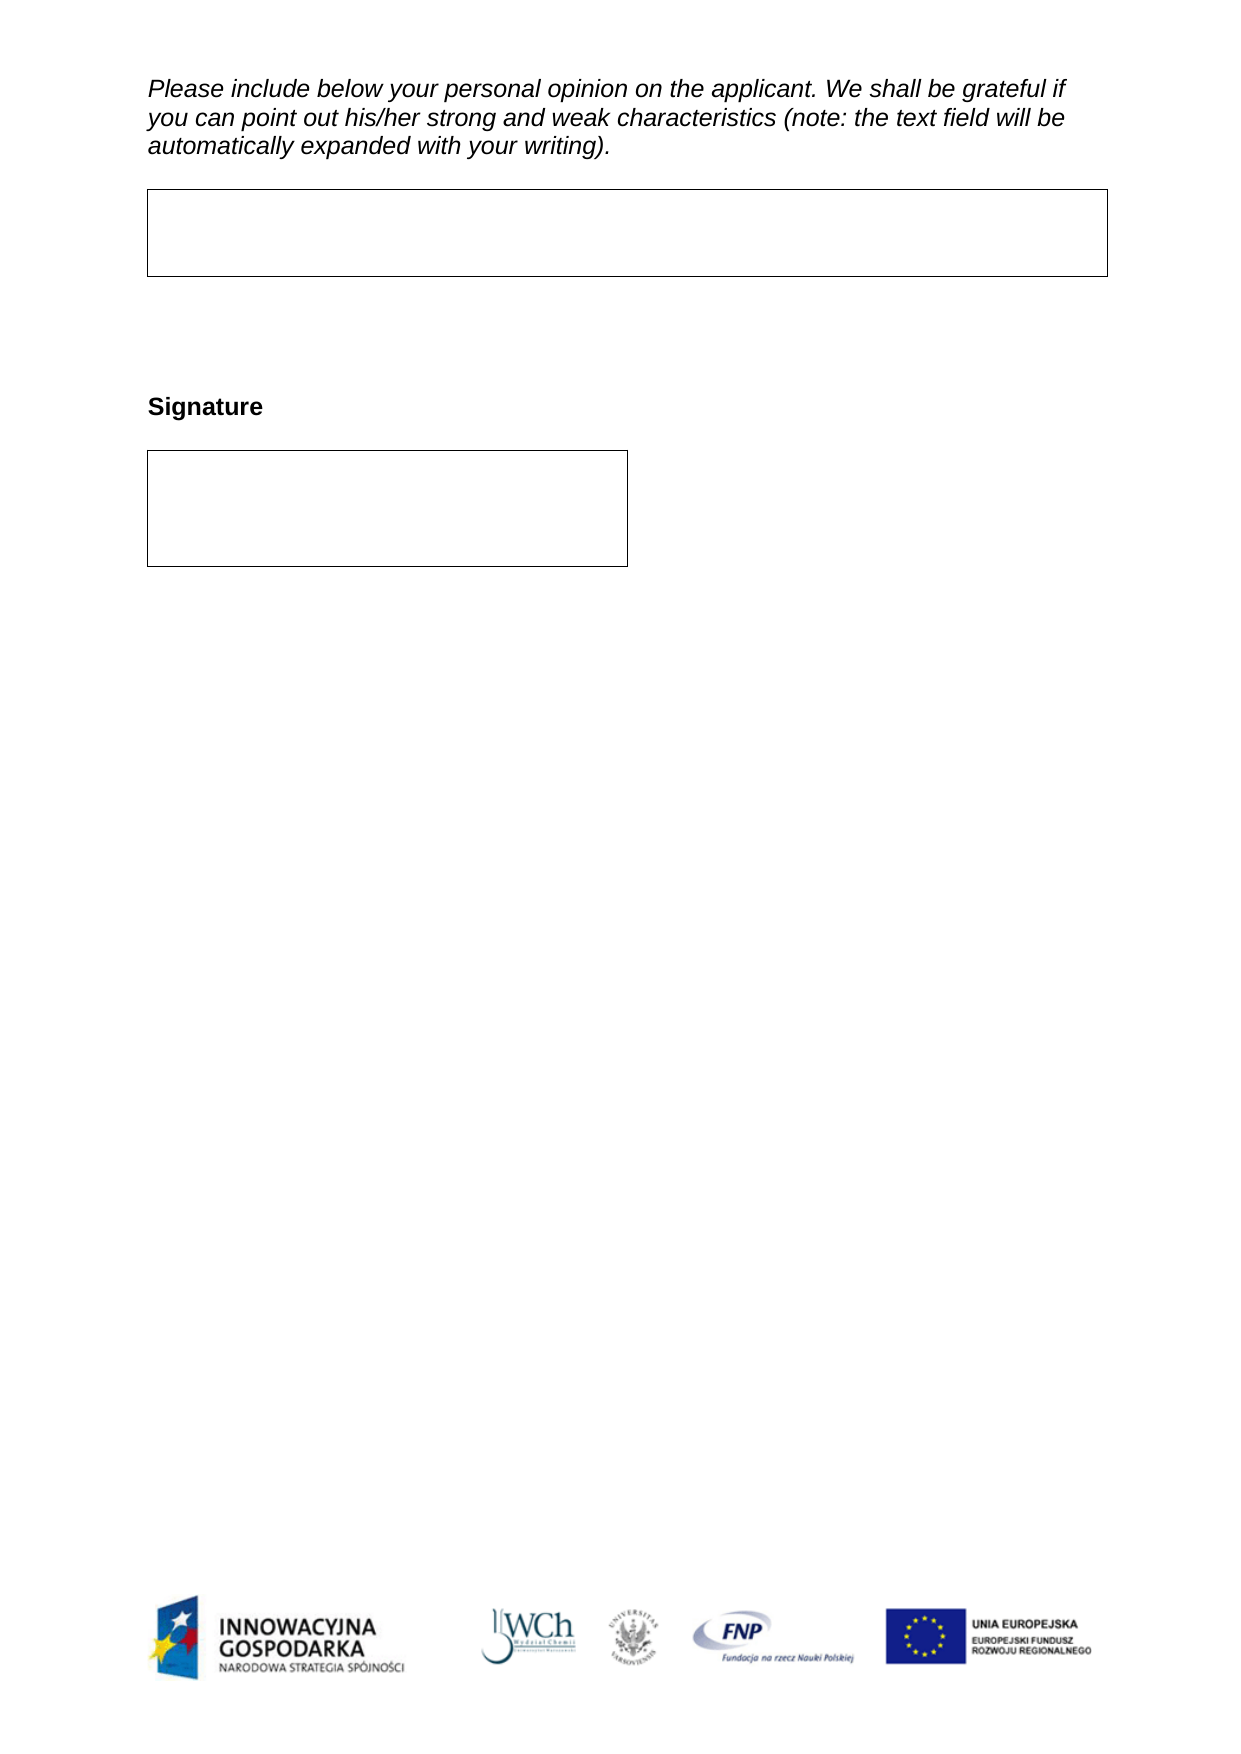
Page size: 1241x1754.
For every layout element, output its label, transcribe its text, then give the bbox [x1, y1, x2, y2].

text Please include below your personal opinion on the applicant. We shall be grateful if you can point out his/her strong and weak characteristics (note: the text field will be automatically expanded with your writing). [148, 74, 1092, 160]
table_header [148, 190, 1107, 276]
table_header [148, 451, 627, 566]
text Signature [148, 392, 1092, 421]
